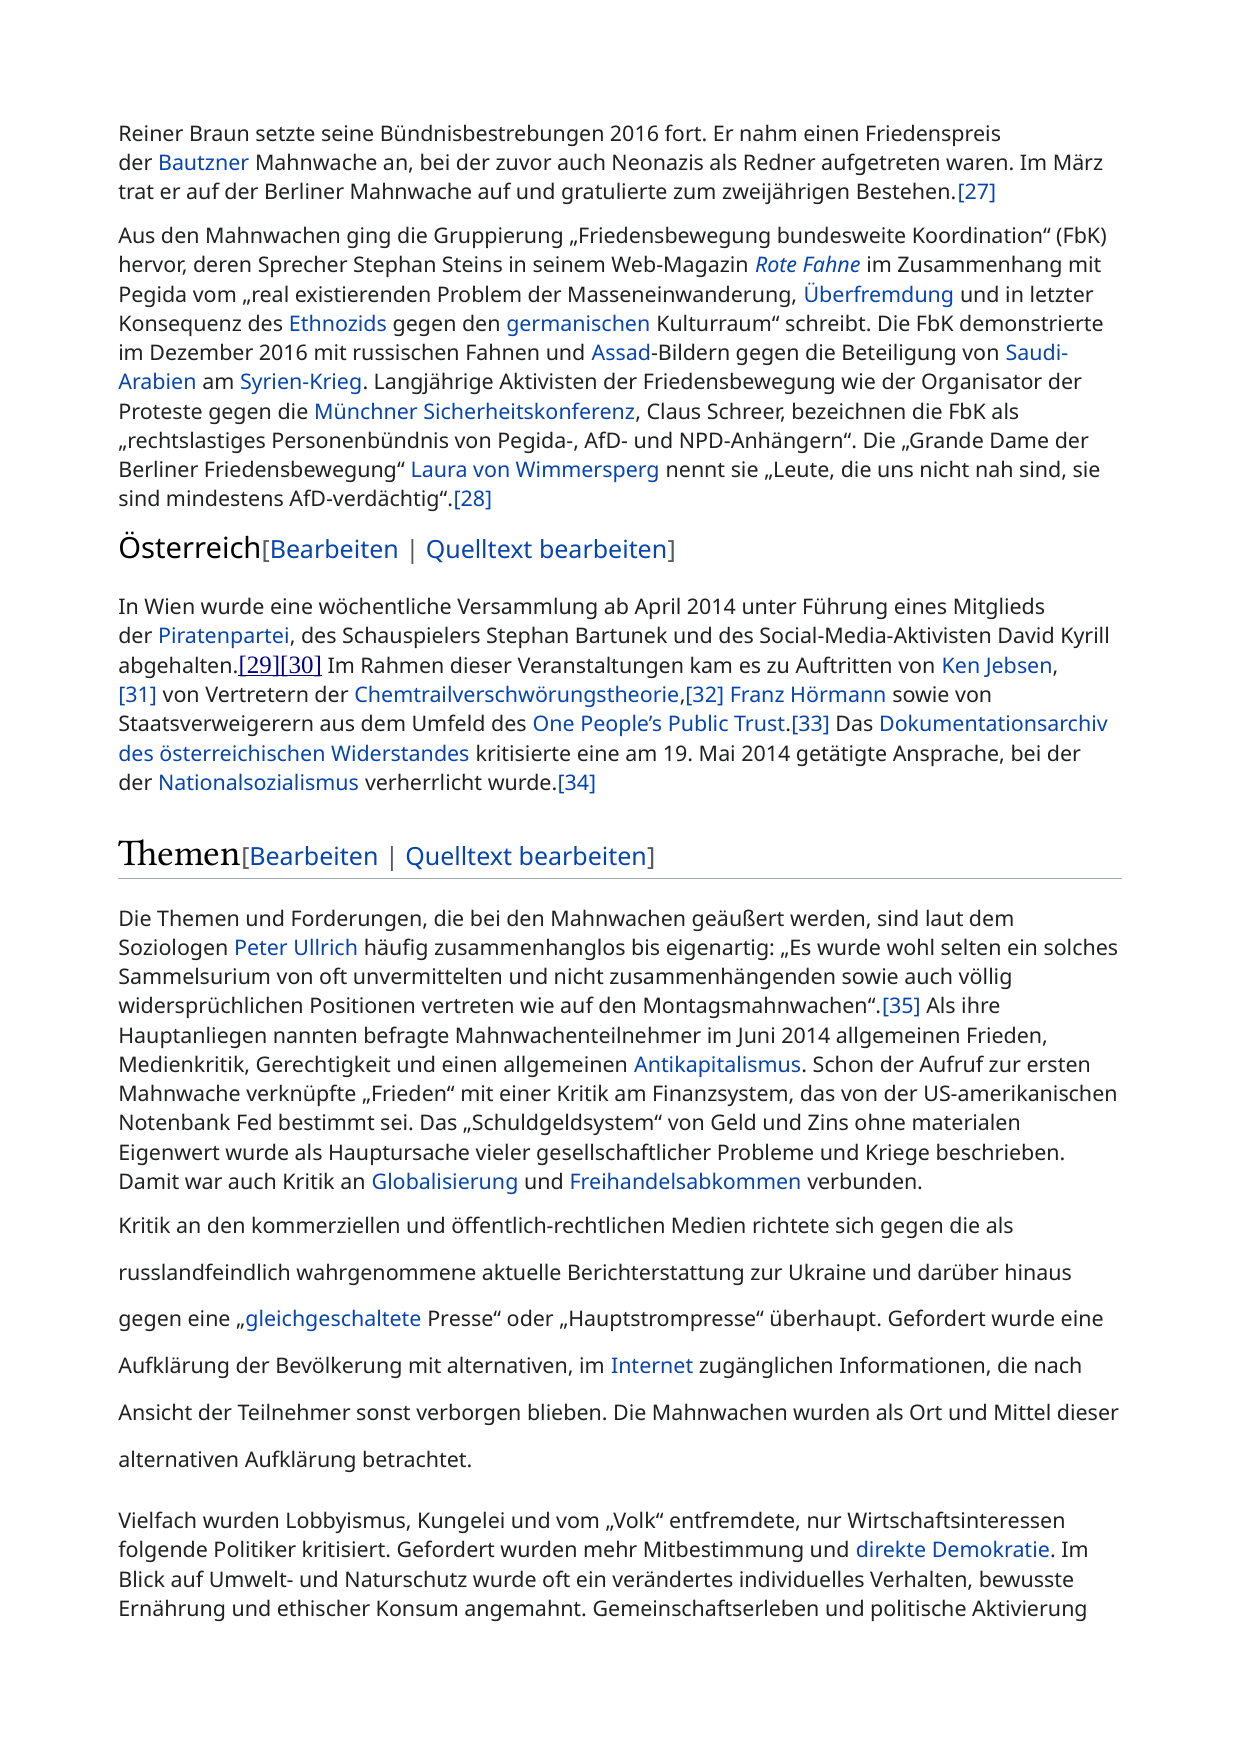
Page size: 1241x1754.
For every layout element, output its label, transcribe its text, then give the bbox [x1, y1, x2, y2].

text Aus den Mahnwachen ging die Gruppierung „Friedensbewegung bundesweite Koordination“ (FbK) hervor, deren Sprecher Stephan Steins in seinem Web-Magazin Rote Fahne im Zusammenhang mit Pegida vom „real existierenden Problem der Masseneinwanderung, Überfremdung und in letzter Konsequenz des Ethnozids gegen den germanischen Kulturraum“ schreibt. Die FbK demonstrierte im Dezember 2016 mit russischen Fahnen und Assad-Bildern gegen die Beteiligung von Saudi-Arabien am Syrien-Krieg. Langjährige Aktivisten der Friedensbewegung wie der Organisator der Proteste gegen die Münchner Sicherheitskonferenz, Claus Schreer, bezeichnen die FbK als „rechtslastiges Personenbündnis von Pegida-, AfD- und NPD-Anhängern“. Die „Grande Dame der Berliner Friedensbewegung“ Laura von Wimmersperg nennt sie „Leute, die uns nicht nah sind, sie sind mindestens AfD-verdächtig“.[28] [118, 221, 1122, 513]
text Reiner Braun setzte seine Bündnisbestrebungen 2016 fort. Er nahm einen Friedenspreis der Bautzner Mahnwache an, bei der zuvor auch Neonazis als Redner aufgetreten waren. Im März trat er auf der Berliner Mahnwache auf und gratulierte zum zweijährigen Bestehen.[27] [118, 118, 1122, 206]
subtitle Themen[Bearbeiten | Quelltext bearbeiten] [118, 832, 1122, 878]
text Vielfach wurden Lobbyismus, Kungelei und vom „Volk“ entfremdete, nur Wirtschaftsinteressen folgende Politiker kritisiert. Gefordert wurden mehr Mitbestimmung und direkte Demokratie. Im Blick auf Umwelt- und Naturschutz wurde oft ein verändertes individuelles Verhalten, bewusste Ernährung und ethischer Konsum angemahnt. Gemeinschaftserleben und politische Aktivierung [118, 1506, 1122, 1623]
text In Wien wurde eine wöchentliche Versammlung ab April 2014 unter Führung eines Mitglieds der Piratenpartei, des Schauspielers Stephan Bartunek und des Social-Media-Aktivisten David Kyrill abgehalten.[29][30] Im Rahmen dieser Veranstaltungen kam es zu Auftritten von Ken Jebsen,[31] von Vertretern der Chemtrailverschwörungstheorie,[32] Franz Hörmann sowie von Staatsverweigerern aus dem Umfeld des One People’s Public Trust.[33] Das Dokumentationsarchiv des österreichischen Widerstandes kritisierte eine am 19. Mai 2014 getätigte Ansprache, bei der der Nationalsozialismus verherrlicht wurde.[34] [118, 591, 1122, 797]
text Die Themen und Forderungen, die bei den Mahnwachen geäußert werden, sind laut dem Soziologen Peter Ullrich häufig zusammenhanglos bis eigenartig: „Es wurde wohl selten ein solches Sammelsurium von oft unvermittelten und nicht zusammenhängenden sowie auch völlig widersprüchlichen Positionen vertreten wie auf den Montagsmahnwachen“.[35] Als ihre Hauptanliegen nannten befragte Mahnwachenteilnehmer im Juni 2014 allgemeinen Frieden, Medienkritik, Gerechtigkeit und einen allgemeinen Antikapitalismus. Schon der Aufruf zur ersten Mahnwache verknüpfte „Frieden“ mit einer Kritik am Finanzsystem, das von der US-amerikanischen Notenbank Fed bestimmt sei. Das „Schuldgeldsystem“ von Geld und Zins ohne materialen Eigenwert wurde als Hauptursache vieler gesellschaftlicher Probleme und Kriege beschrieben. Damit war auch Kritik an Globalisierung und Freihandelsabkommen verbunden. [118, 903, 1122, 1196]
text Kritik an den kommerziellen und öffentlich-rechtlichen Medien richtete sich gegen die als russlandfeindlich wahrgenommene aktuelle Berichterstattung zur Ukraine und darüber hinaus gegen eine „gleichgeschaltete Presse“ oder „Hauptstrompresse“ überhaupt. Gefordert wurde eine Aufklärung der Bevölkerung mit alternativen, im Internet zugänglichen Informationen, die nach Ansicht der Teilnehmer sonst verborgen blieben. Die Mahnwachen wurden als Ort und Mittel dieser alternativen Aufklärung betrachtet. [118, 1210, 1122, 1473]
subtitle Österreich[Bearbeiten | Quelltext bearbeiten] [118, 528, 1122, 567]
